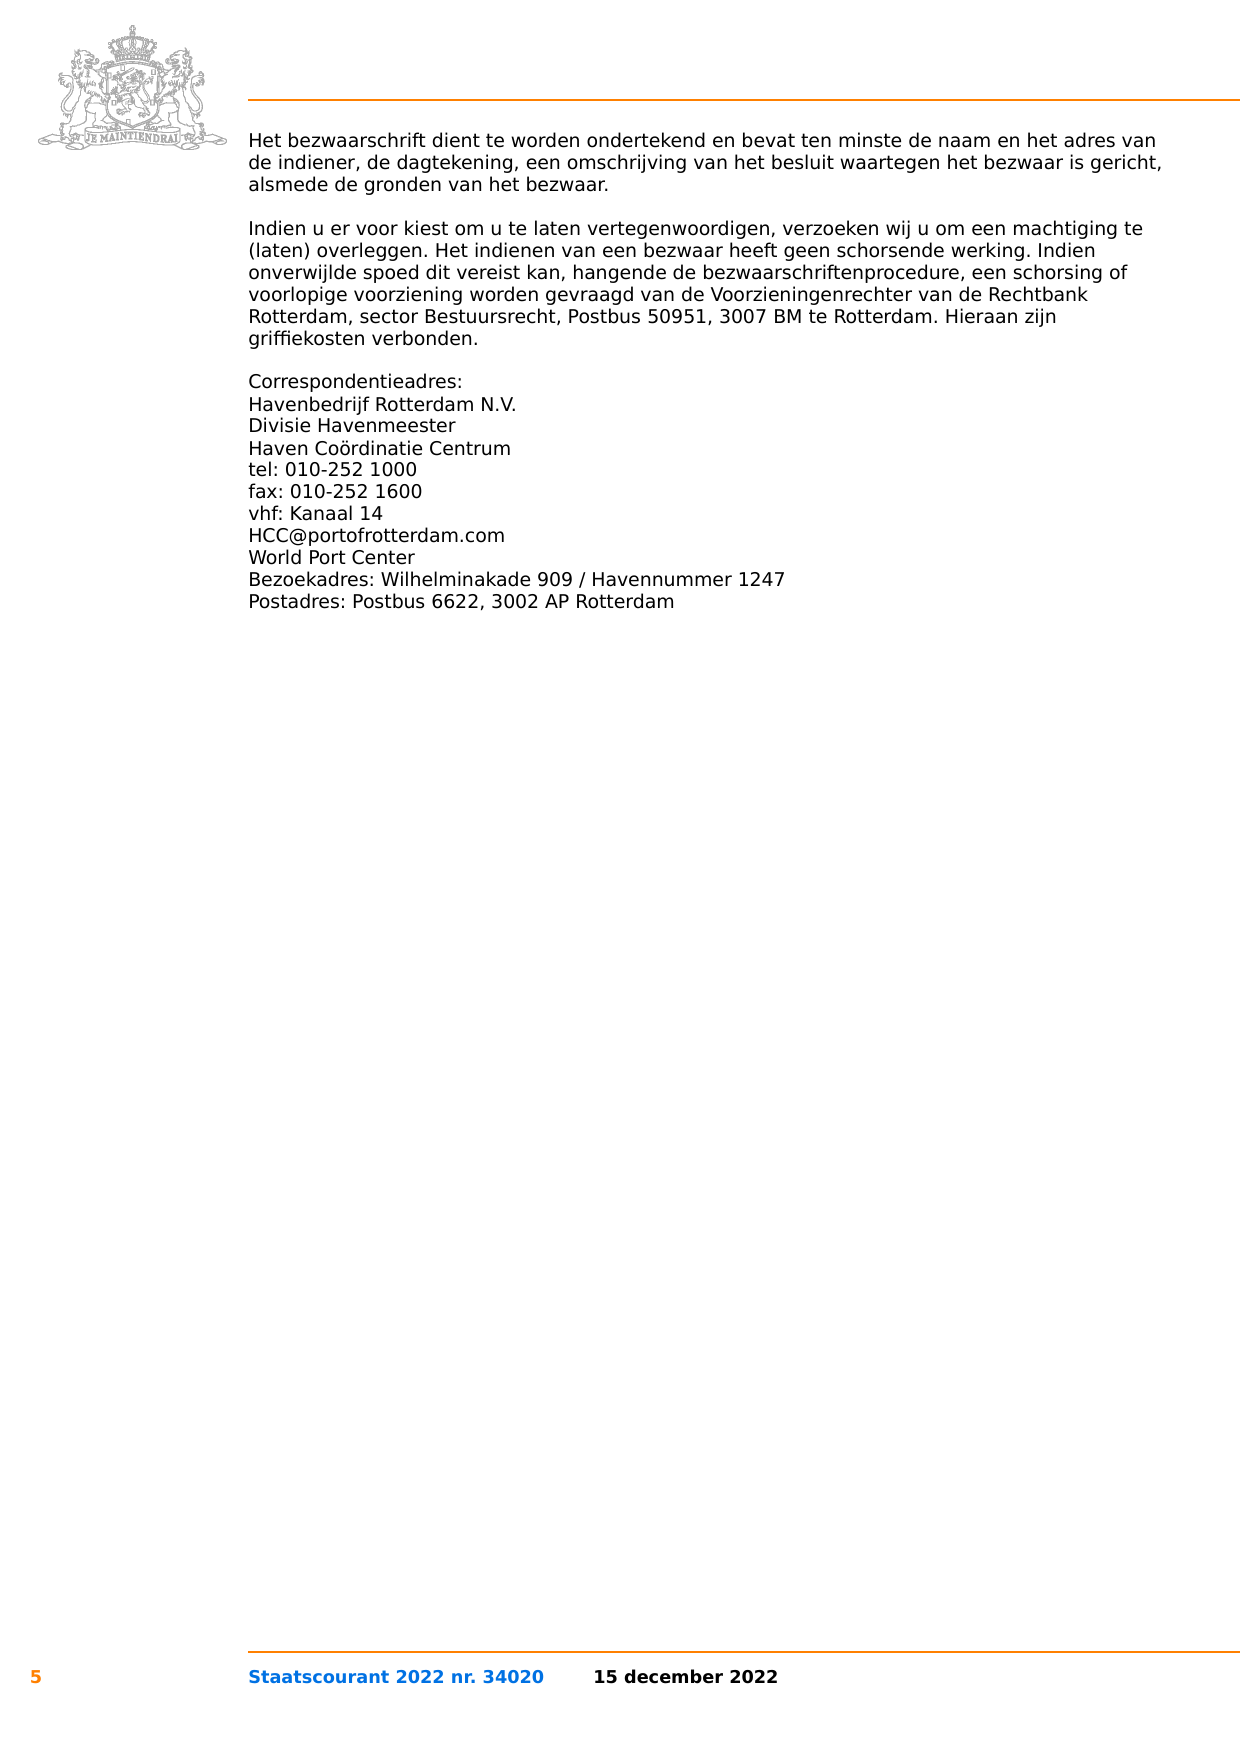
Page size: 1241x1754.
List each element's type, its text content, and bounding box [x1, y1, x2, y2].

text Correspondentieadres: [248, 371, 1163, 393]
picture [38, 25, 227, 150]
text Haven Coördinatie Centrum [248, 437, 1163, 459]
text vhf: Kanaal 14 [248, 503, 1163, 525]
text HCC@portofrotterdam.com [248, 525, 1163, 547]
text Het bezwaarschrift dient te worden ondertekend en bevat ten minste de naam en het adres van de indiener, de dagtekening, een omschrijving van het besluit waartegen het bezwaar is gericht, alsmede de gronden van het bezwaar. [248, 130, 1163, 196]
text Bezoekadres: Wilhelminakade 909 / Havennummer 1247 [248, 569, 1163, 591]
text tel: 010-252 1000 [248, 459, 1163, 481]
text Indien u er voor kiest om u te laten vertegenwoordigen, verzoeken wij u om een machtiging te (laten) overleggen. Het indienen van een bezwaar heeft geen schorsende werking. Indien onverwijlde spoed dit vereist kan, hangende de bezwaarschriftenprocedure, een schorsing of voorlopige voorziening worden gevraagd van de Voorzieningenrechter van de Rechtbank Rotterdam, sector Bestuursrecht, Postbus 50951, 3007 BM te Rotterdam. Hieraan zijn griffiekosten verbonden. [248, 218, 1163, 349]
text Postadres: Postbus 6622, 3002 AP Rotterdam [248, 591, 1163, 613]
text World Port Center [248, 547, 1163, 569]
text Havenbedrijf Rotterdam N.V. [248, 393, 1163, 415]
text fax: 010-252 1600 [248, 481, 1163, 503]
text Divisie Havenmeester [248, 415, 1163, 437]
